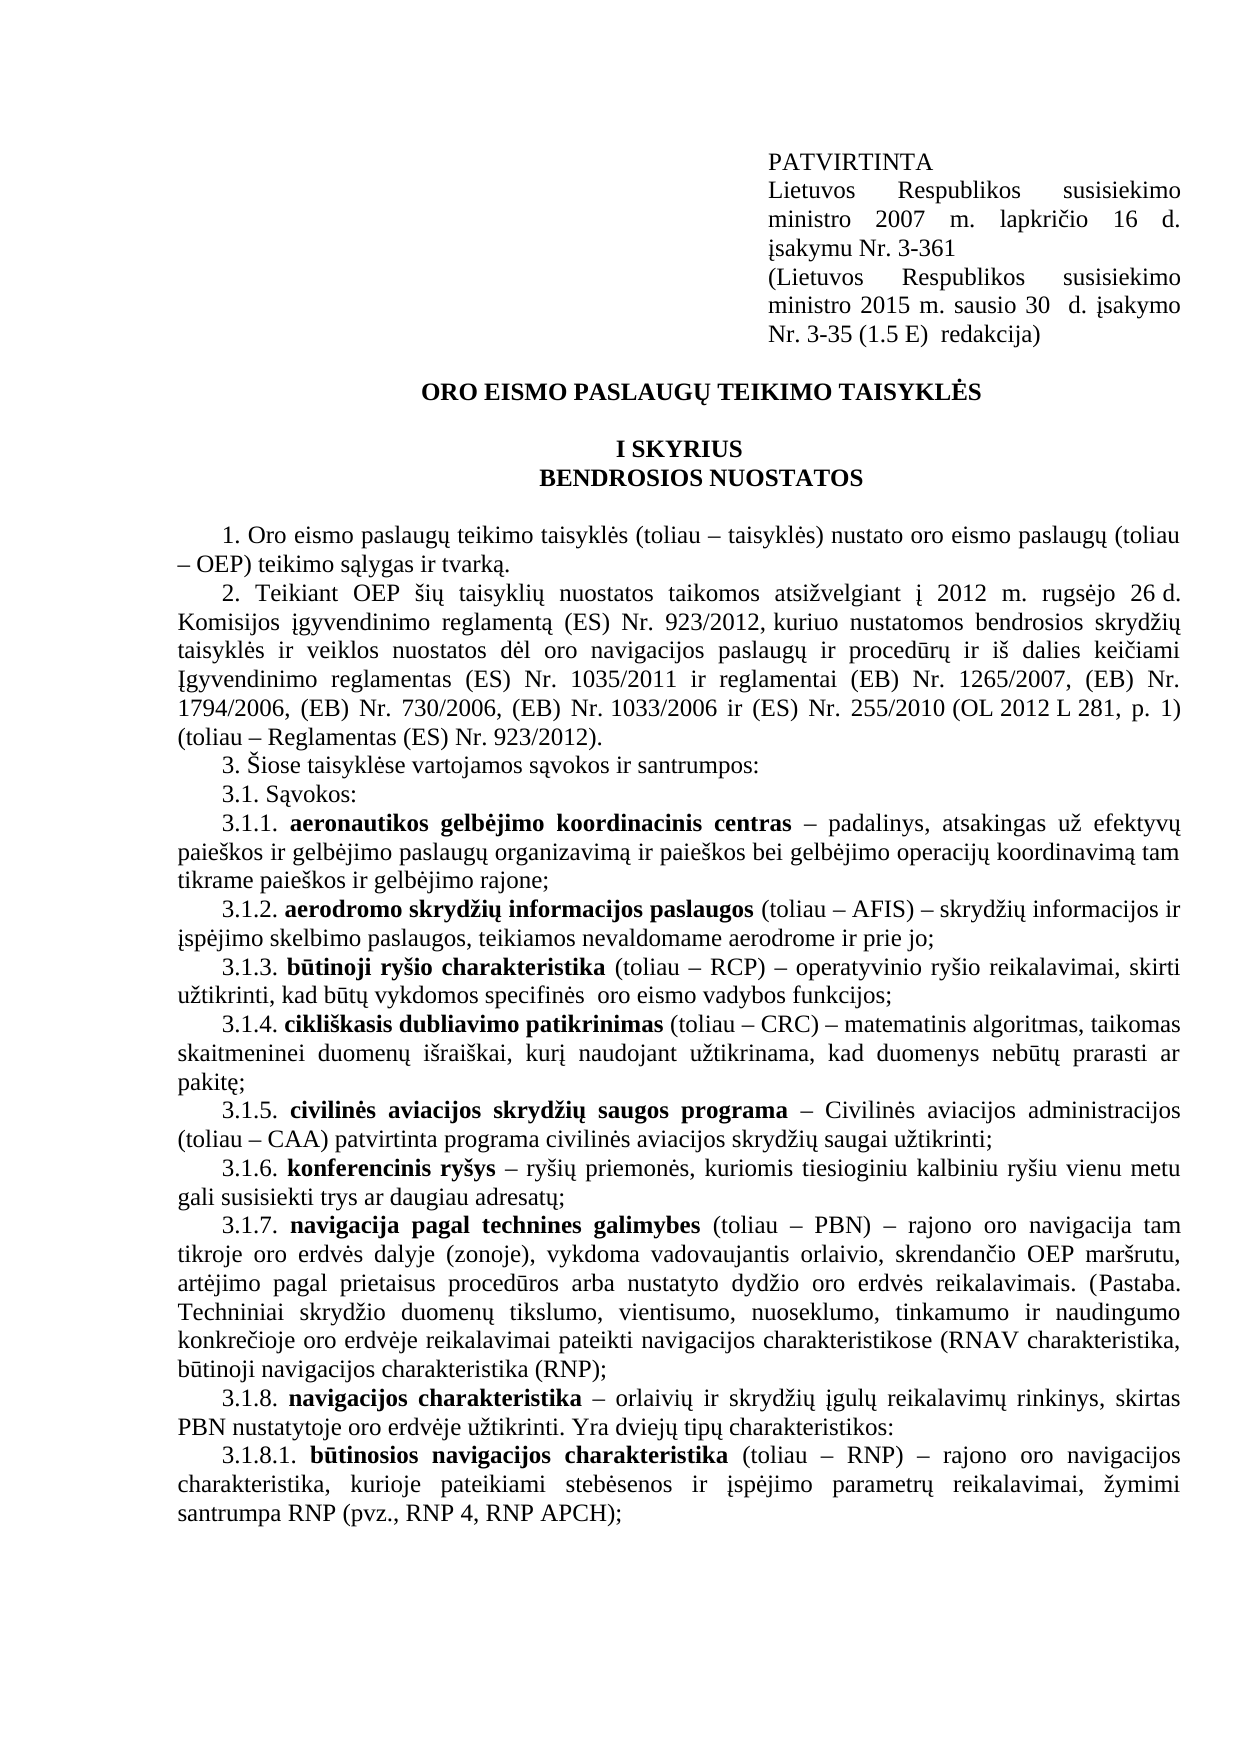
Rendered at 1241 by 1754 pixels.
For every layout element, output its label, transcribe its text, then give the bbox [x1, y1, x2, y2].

text ORO EISMO PASLAUGŲ TEIKIMO TAISYKLĖS [177, 377, 1181, 406]
text BENDROSIOS NUOSTATOS [177, 463, 1181, 492]
text 3.1.7. navigacija pagal technines galimybes (toliau – PBN) – rajono oro navigacija tam tikroje oro erdvės dalyje (zonoje), vykdoma vadovaujantis orlaivio, skrendančio OEP maršrutu, artėjimo pagal prietaisus procedūros arba nustatyto dydžio oro erdvės reikalavimais. (Pastaba. Techniniai skrydžio duomenų tikslumo, vientisumo, nuoseklumo, tinkamumo ir naudingumo konkrečioje oro erdvėje reikalavimai pateikti navigacijos charakteristikose (RNAV charakteristika, būtinoji navigacijos charakteristika (RNP); [177, 1211, 1181, 1383]
text 3.1.8. navigacijos charakteristika – orlaivių ir skrydžių įgulų reikalavimų rinkinys, skirtas PBN nustatytoje oro erdvėje užtikrinti. Yra dviejų tipų charakteristikos: [177, 1383, 1181, 1441]
text I SKYRIUS [177, 434, 1181, 463]
text 3.1.6. konferencinis ryšys – ryšių priemonės, kuriomis tiesioginiu kalbiniu ryšiu vienu metu gali susisiekti trys ar daugiau adresatų; [177, 1153, 1181, 1211]
text 3.1.4. cikliškasis dubliavimo patikrinimas (toliau – CRC) – matematinis algoritmas, taikomas skaitmeninei duomenų išraiškai, kurį naudojant užtikrinama, kad duomenys nebūtų prarasti ar pakitę; [177, 1009, 1181, 1096]
text 3.1.3. būtinoji ryšio charakteristika (toliau – RCP) – operatyvinio ryšio reikalavimai, skirti užtikrinti, kad būtų vykdomos specifinės oro eismo vadybos funkcijos; [177, 952, 1181, 1009]
text (Lietuvos Respublikos susisiekimo ministro 2015 m. sausio 30 d. įsakymo Nr. 3-35 (1.5 E) redakcija) [768, 262, 1181, 348]
text 3.1.1. aeronautikos gelbėjimo koordinacinis centras – padalinys, atsakingas už efektyvų paieškos ir gelbėjimo paslaugų organizavimą ir paieškos bei gelbėjimo operacijų koordinavimą tam tikrame paieškos ir gelbėjimo rajone; [177, 808, 1181, 894]
text 3.1.8.1. būtinosios navigacijos charakteristika (toliau – RNP) – rajono oro navigacijos charakteristika, kurioje pateikiami stebėsenos ir įspėjimo parametrų reikalavimai, žymimi santrumpa RNP (pvz., RNP 4, RNP APCH); [177, 1441, 1181, 1527]
text 3.1.5. civilinės aviacijos skrydžių saugos programa – Civilinės aviacijos administracijos (toliau – CAA) patvirtinta programa civilinės aviacijos skrydžių saugai užtikrinti; [177, 1096, 1181, 1153]
text 3. Šiose taisyklėse vartojamos sąvokos ir santrumpos: [177, 751, 1181, 779]
text 2. Teikiant OEP šių taisyklių nuostatos taikomos atsižvelgiant į 2012 m. rugsėjo 26 d. Komisijos įgyvendinimo reglamentą (ES) Nr. 923/2012, kuriuo nustatomos bendrosios skrydžių taisyklės ir veiklos nuostatos dėl oro navigacijos paslaugų ir procedūrų ir iš dalies keičiami Įgyvendinimo reglamentas (ES) Nr. 1035/2011 ir reglamentai (EB) Nr. 1265/2007, (EB) Nr. 1794/2006, (EB) Nr. 730/2006, (EB) Nr. 1033/2006 ir (ES) Nr. 255/2010 (OL 2012 L 281, p. 1) (toliau – Reglamentas (ES) Nr. 923/2012). [177, 578, 1181, 751]
text 3.1. Sąvokos: [222, 779, 1181, 808]
text 3.1.2. aerodromo skrydžių informacijos paslaugos (toliau – AFIS) – skrydžių informacijos ir įspėjimo skelbimo paslaugos, teikiamos nevaldomame aerodrome ir prie jo; [177, 894, 1181, 952]
text 1. Oro eismo paslaugų teikimo taisyklės (toliau – taisyklės) nustato oro eismo paslaugų (toliau – OEP) teikimo sąlygas ir tvarką. [177, 521, 1181, 578]
text PATVIRTINTA [177, 147, 1181, 176]
text Lietuvos Respublikos susisiekimo ministro 2007 m. lapkričio 16 d. įsakymu Nr. 3-361 [768, 176, 1181, 262]
